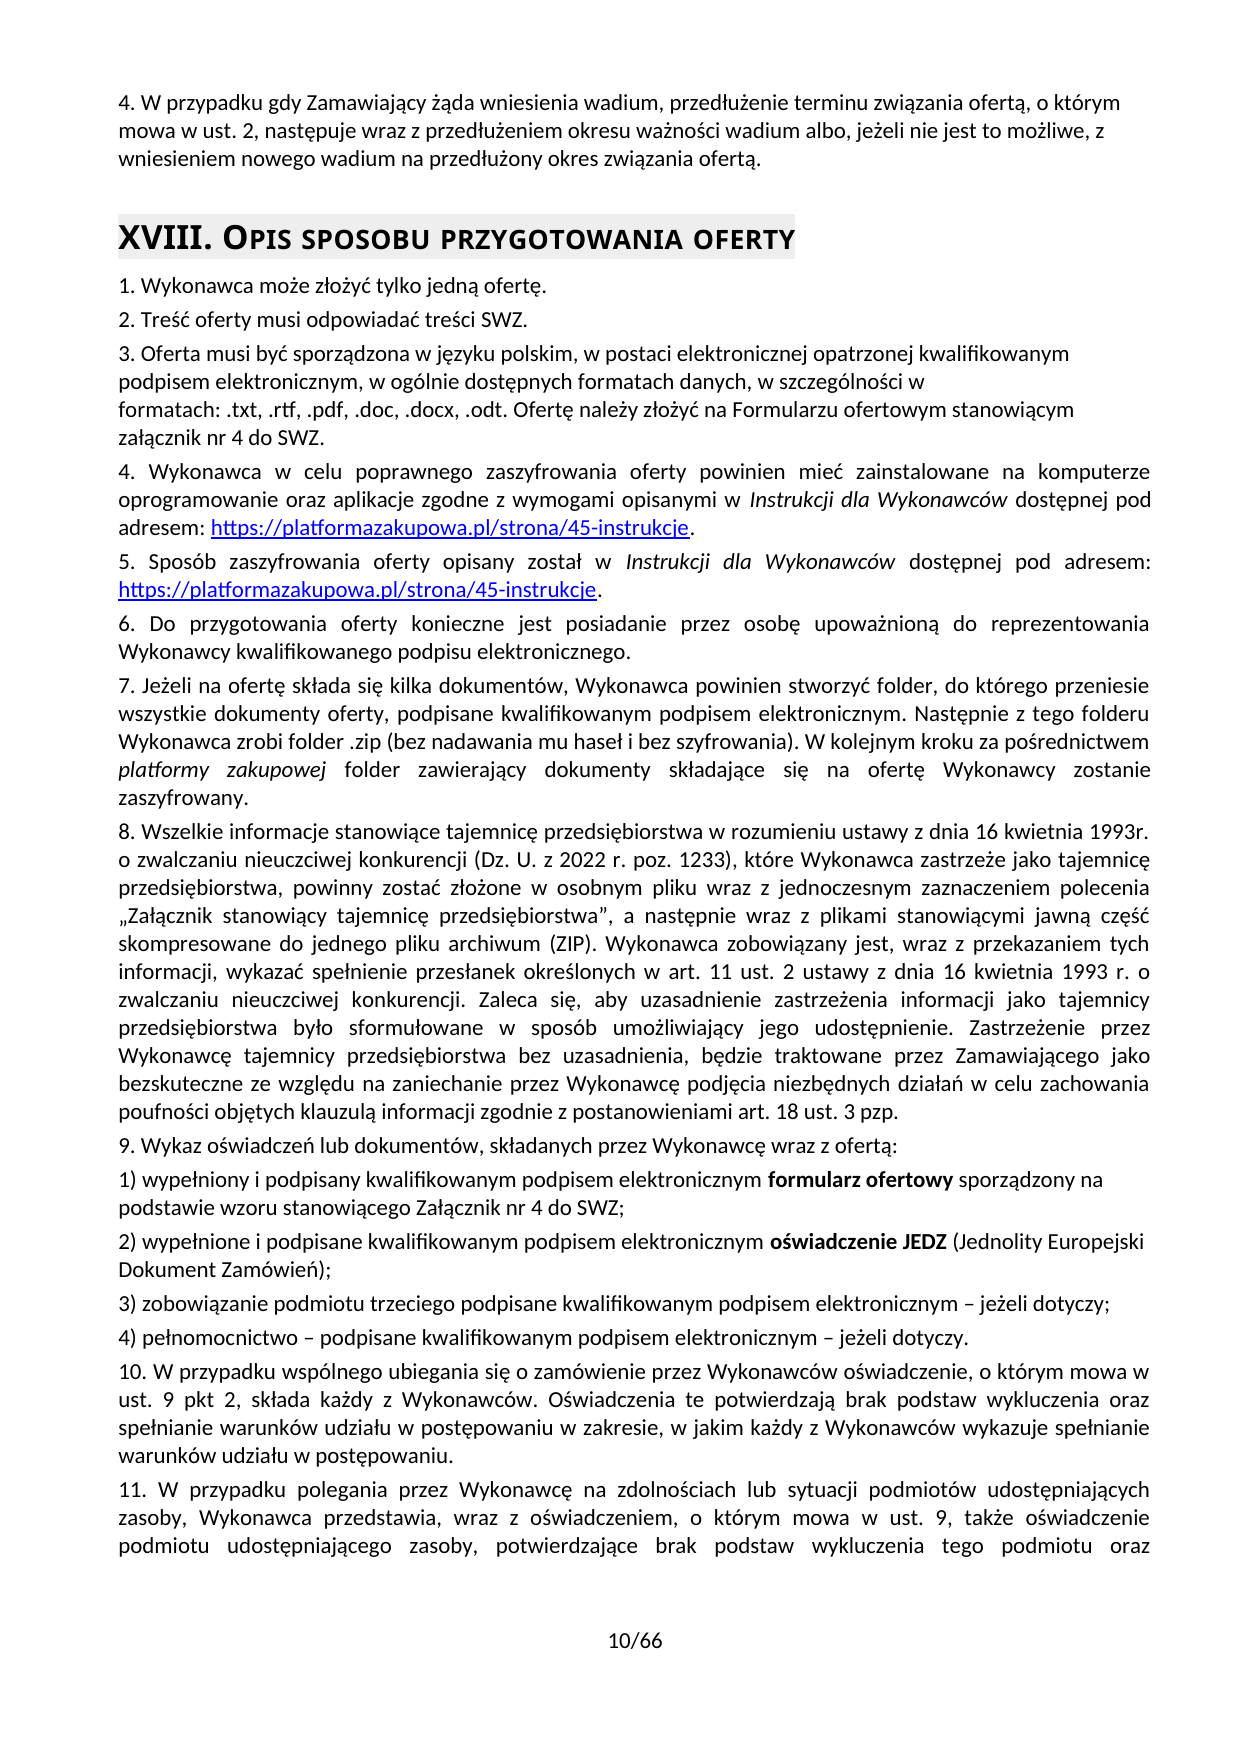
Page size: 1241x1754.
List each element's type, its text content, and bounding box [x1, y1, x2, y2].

subtitle XVIII. Opis sposobu przygotowania oferty [204, 214, 1152, 259]
text 2. Treść oferty musi odpowiadać treści SWZ. [118, 305, 1152, 333]
text 4. Wykonawca w celu poprawnego zaszyfrowania oferty powinien mieć zainstalowane na komputerze oprogramowanie oraz aplikacje zgodne z wymogami opisanymi w Instrukcji dla Wykonawców dostępnej pod adresem: https://platformazakupowa.pl/strona/45-instrukcje. [118, 457, 1152, 541]
text 1. Wykonawca może złożyć tylko jedną ofertę. [118, 271, 1152, 299]
text 4) pełnomocnictwo – podpisane kwalifikowanym podpisem elektronicznym – jeżeli dotyczy. [118, 1323, 1152, 1351]
text 1) wypełniony i podpisany kwalifikowanym podpisem elektronicznym formularz ofertowy sporządzony na podstawie wzoru stanowiącego Załącznik nr 4 do SWZ; [118, 1165, 1152, 1221]
text 6. Do przygotowania oferty konieczne jest posiadanie przez osobę upoważnioną do reprezentowania Wykonawcy kwalifikowanego podpisu elektronicznego. [118, 609, 1152, 665]
text 7. Jeżeli na ofertę składa się kilka dokumentów, Wykonawca powinien stworzyć folder, do którego przeniesie wszystkie dokumenty oferty, podpisane kwalifikowanym podpisem elektronicznym. Następnie z tego folderu Wykonawca zrobi folder .zip (bez nadawania mu haseł i bez szyfrowania). W kolejnym kroku za pośrednictwem platformy zakupowej folder zawierający dokumenty składające się na ofertę Wykonawcy zostanie zaszyfrowany. [118, 671, 1152, 811]
text 3) zobowiązanie podmiotu trzeciego podpisane kwalifikowanym podpisem elektronicznym – jeżeli dotyczy; [118, 1289, 1152, 1317]
text 5. Sposób zaszyfrowania oferty opisany został w Instrukcji dla Wykonawców dostępnej pod adresem: https://platformazakupowa.pl/strona/45-instrukcje. [118, 547, 1152, 603]
text 11. W przypadku polegania przez Wykonawcę na zdolnościach lub sytuacji podmiotów udostępniających zasoby, Wykonawca przedstawia, wraz z oświadczeniem, o którym mowa w ust. 9, także oświadczenie podmiotu udostępniającego zasoby, potwierdzające brak podstaw wykluczenia tego podmiotu oraz [118, 1475, 1152, 1559]
text 2) wypełnione i podpisane kwalifikowanym podpisem elektronicznym oświadczenie JEDZ (Jednolity Europejski Dokument Zamówień); [118, 1227, 1152, 1283]
text 8. Wszelkie informacje stanowiące tajemnicę przedsiębiorstwa w rozumieniu ustawy z dnia 16 kwietnia 1993r. o zwalczaniu nieuczciwej konkurencji (Dz. U. z 2022 r. poz. 1233), które Wykonawca zastrzeże jako tajemnicę przedsiębiorstwa, powinny zostać złożone w osobnym pliku wraz z jednoczesnym zaznaczeniem polecenia „Załącznik stanowiący tajemnicę przedsiębiorstwa”, a następnie wraz z plikami stanowiącymi jawną część skompresowane do jednego pliku archiwum (ZIP). Wykonawca zobowiązany jest, wraz z przekazaniem tych informacji, wykazać spełnienie przesłanek określonych w art. 11 ust. 2 ustawy z dnia 16 kwietnia 1993 r. o zwalczaniu nieuczciwej konkurencji. Zaleca się, aby uzasadnienie zastrzeżenia informacji jako tajemnicy przedsiębiorstwa było sformułowane w sposób umożliwiający jego udostępnienie. Zastrzeżenie przez Wykonawcę tajemnicy przedsiębiorstwa bez uzasadnienia, będzie traktowane przez Zamawiającego jako bezskuteczne ze względu na zaniechanie przez Wykonawcę podjęcia niezbędnych działań w celu zachowania poufności objętych klauzulą informacji zgodnie z postanowieniami art. 18 ust. 3 pzp. [118, 817, 1152, 1125]
text 3. Oferta musi być sporządzona w języku polskim, w postaci elektronicznej opatrzonej kwalifikowanym podpisem elektronicznym, w ogólnie dostępnych formatach danych, w szczególności w formatach: .txt, .rtf, .pdf, .doc, .docx, .odt. Ofertę należy złożyć na Formularzu ofertowym stanowiącym załącznik nr 4 do SWZ. [118, 339, 1152, 451]
text 4. W przypadku gdy Zamawiający żąda wniesienia wadium, przedłużenie terminu związania ofertą, o którym mowa w ust. 2, następuje wraz z przedłużeniem okresu ważności wadium albo, jeżeli nie jest to możliwe, z wniesieniem nowego wadium na przedłużony okres związania ofertą. [118, 88, 1152, 173]
text 10. W przypadku wspólnego ubiegania się o zamówienie przez Wykonawców oświadczenie, o którym mowa w ust. 9 pkt 2, składa każdy z Wykonawców. Oświadczenia te potwierdzają brak podstaw wykluczenia oraz spełnianie warunków udziału w postępowaniu w zakresie, w jakim każdy z Wykonawców wykazuje spełnianie warunków udziału w postępowaniu. [118, 1357, 1152, 1469]
text 9. Wykaz oświadczeń lub dokumentów, składanych przez Wykonawcę wraz z ofertą: [118, 1131, 1152, 1159]
